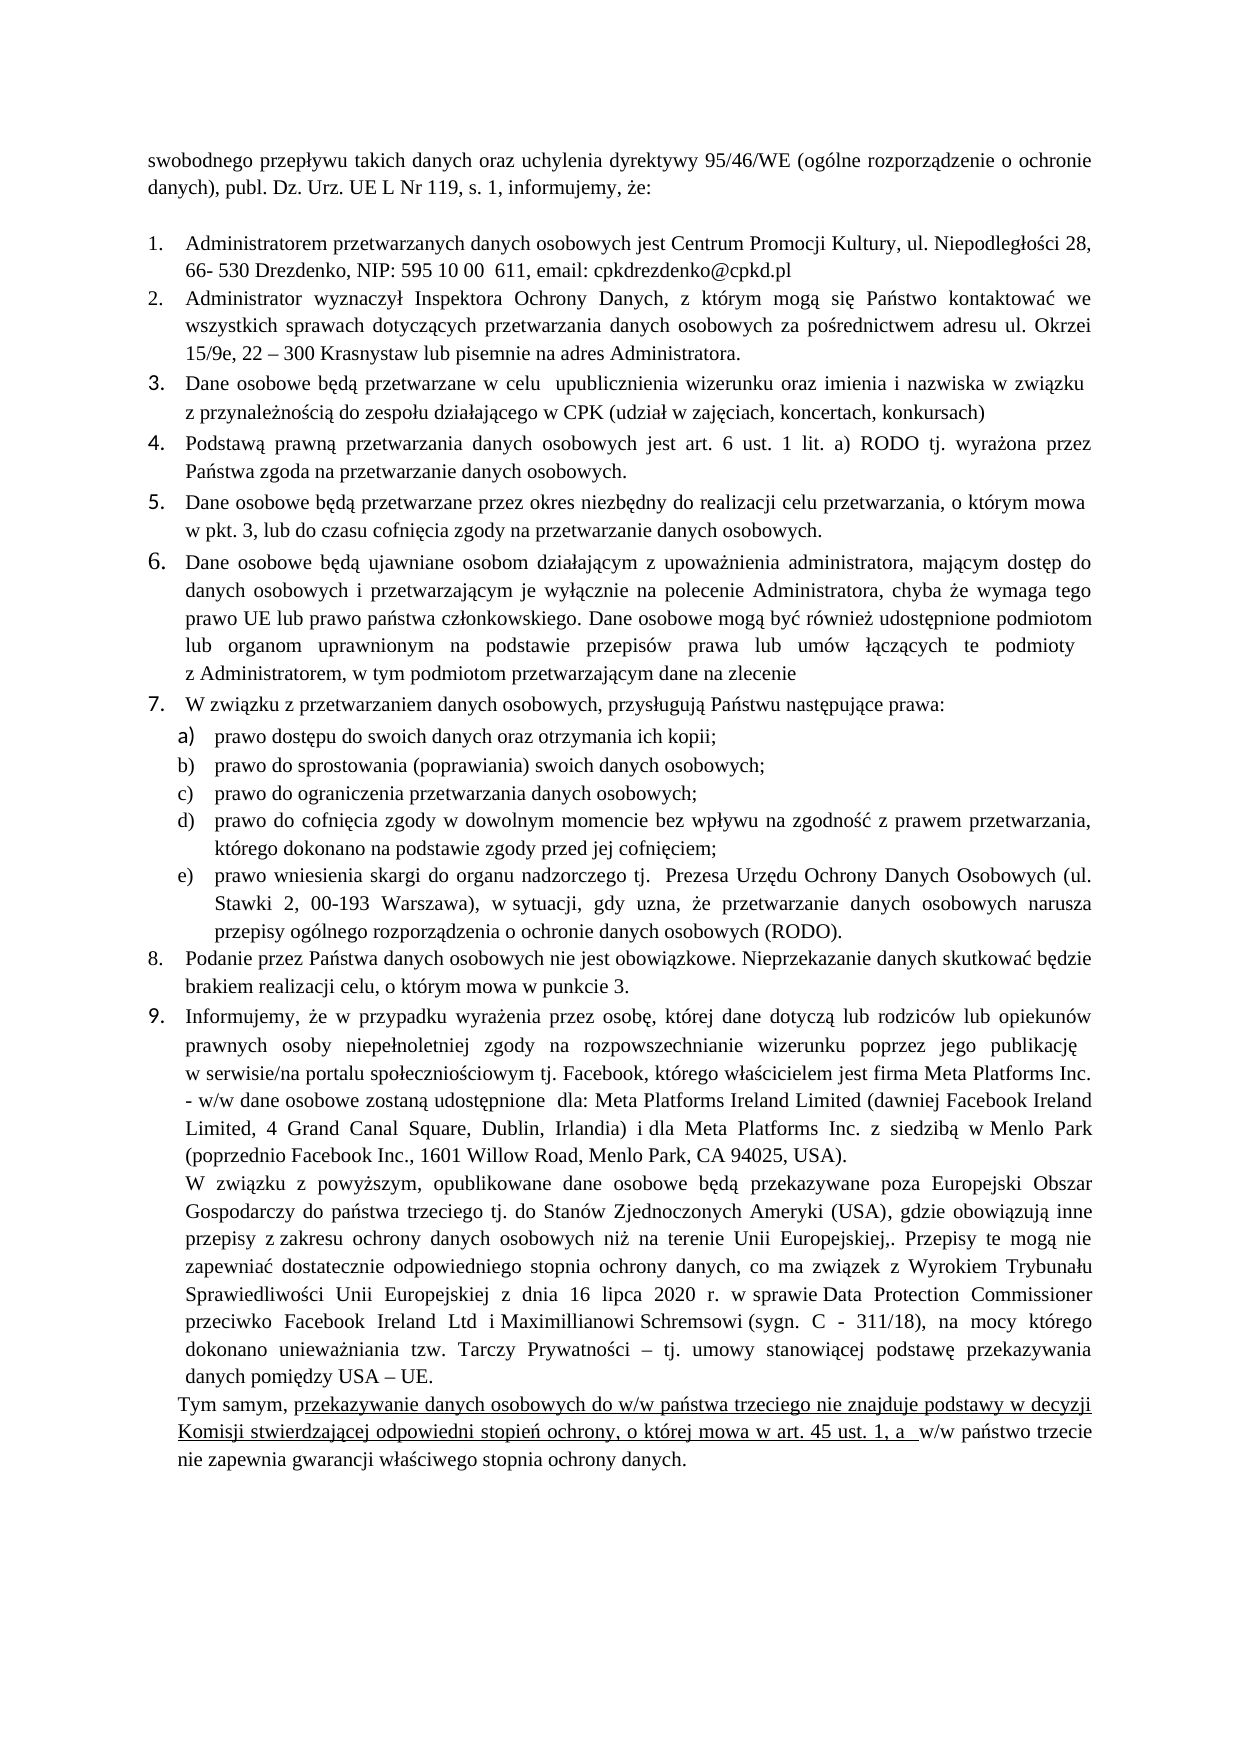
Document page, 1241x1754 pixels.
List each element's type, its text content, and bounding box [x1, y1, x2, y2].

list Dane osobowe będą przetwarzane przez okres niezbędny do realizacji celu przetwarzania, o którym mowa w pkt. 3, lub do czasu cofnięcia zgody na przetwarzanie danych osobowych. [148, 487, 1093, 542]
list Dane osobowe będą ujawniane osobom działającym z upoważnienia administratora, mającym dostęp do danych osobowych i przetwarzającym je wyłącznie na polecenie Administratora, chyba że wymaga tego prawo UE lub prawo państwa członkowskiego. Dane osobowe mogą być również udostępnione podmiotom lub organom uprawnionym na podstawie przepisów prawa lub umów łączących te podmioty z Administratorem, w tym podmiotom przetwarzającym dane na zlecenie [148, 546, 1093, 685]
list prawo dostępu do swoich danych oraz otrzymania ich kopii; [177, 721, 1093, 749]
list prawo do cofnięcia zgody w dowolnym momencie bez wpływu na zgodność z prawem przetwarzania, którego dokonano na podstawie zgody przed jej cofnięciem; [177, 808, 1093, 860]
list Tym samym, przekazywanie danych osobowych do w/w państwa trzeciego nie znajduje podstawy w decyzji Komisji stwierdzającej odpowiedni stopień ochrony, o której mowa w art. 45 ust. 1, a w/w państwo trzecie nie zapewnia gwarancji właściwego stopnia ochrony danych. [177, 1392, 1093, 1471]
list Administratorem przetwarzanych danych osobowych jest Centrum Promocji Kultury, ul. Niepodległości 28, 66- 530 Drezdenko, NIP: 595 10 00 611, email: cpkdrezdenko@cpkd.pl [148, 230, 1093, 282]
list prawo do sprostowania (poprawiania) swoich danych osobowych; [177, 753, 1093, 777]
list Podanie przez Państwa danych osobowych nie jest obowiązkowe. Nieprzekazanie danych skutkować będzie brakiem realizacji celu, o którym mowa w punkcie 3. [148, 946, 1093, 998]
list Podstawą prawną przetwarzania danych osobowych jest art. 6 ust. 1 lit. a) RODO tj. wyrażona przez Państwa zgoda na przetwarzanie danych osobowych. [148, 428, 1093, 483]
list W związku z przetwarzaniem danych osobowych, przysługują Państwu następujące prawa: [148, 689, 1093, 717]
list Informujemy, że w przypadku wyrażenia przez osobę, której dane dotyczą lub rodziców lub opiekunów prawnych osoby niepełnoletniej zgody na rozpowszechnianie wizerunku poprzez jego publikację w serwisie/na portalu społeczniościowym tj. Facebook, którego właścicielem jest firma Meta Platforms Inc. - w/w dane osobowe zostaną udostępnione dla: Meta Platforms Ireland Limited (dawniej Facebook Ireland Limited, 4 Grand Canal Square, Dublin, Irlandia) i dla Meta Platforms Inc. z siedzibą w Menlo Park (poprzednio Facebook Inc., 1601 Willow Road, Menlo Park, CA 94025, USA). [148, 1001, 1093, 1167]
text swobodnego przepływu takich danych oraz uchylenia dyrektywy 95/46/WE (ogólne rozporządzenie o ochronie danych), publ. Dz. Urz. UE L Nr 119, s. 1, informujemy, że: [148, 148, 1093, 199]
list prawo do ograniczenia przetwarzania danych osobowych; [177, 781, 1093, 805]
list prawo wniesienia skargi do organu nadzorczego tj. Prezesa Urzędu Ochrony Danych Osobowych (ul. Stawki 2, 00-193 Warszawa), w sytuacji, gdy uzna, że przetwarzanie danych osobowych narusza przepisy ogólnego rozporządzenia o ochronie danych osobowych (RODO). [177, 863, 1093, 943]
list W związku z powyższym, opublikowane dane osobowe będą przekazywane poza Europejski Obszar Gospodarczy do państwa trzeciego tj. do Stanów Zjednoczonych Ameryki (USA), gdzie obowiązują inne przepisy z zakresu ochrony danych osobowych niż na terenie Unii Europejskiej,. Przepisy te mogą nie zapewniać dostatecznie odpowiedniego stopnia ochrony danych, co ma związek z Wyrokiem Trybunału Sprawiedliwości Unii Europejskiej z dnia 16 lipca 2020 r. w sprawie Data Protection Commissioner przeciwko Facebook Ireland Ltd i Maximillianowi Schremsowi (sygn. C - 311/18), na mocy którego dokonano unieważniania tzw. Tarczy Prywatności – tj. umowy stanowiącej podstawę przekazywania danych pomiędzy USA – UE. [185, 1171, 1093, 1388]
list Administrator wyznaczył Inspektora Ochrony Danych, z którym mogą się Państwo kontaktować we wszystkich sprawach dotyczących przetwarzania danych osobowych za pośrednictwem adresu ul. Okrzei 15/9e, 22 – 300 Krasnystaw lub pisemnie na adres Administratora. [148, 286, 1093, 365]
list Dane osobowe będą przetwarzane w celu upublicznienia wizerunku oraz imienia i nazwiska w związku z przynależnością do zespołu działającego w CPK (udział w zajęciach, koncertach, konkursach) [148, 368, 1093, 424]
